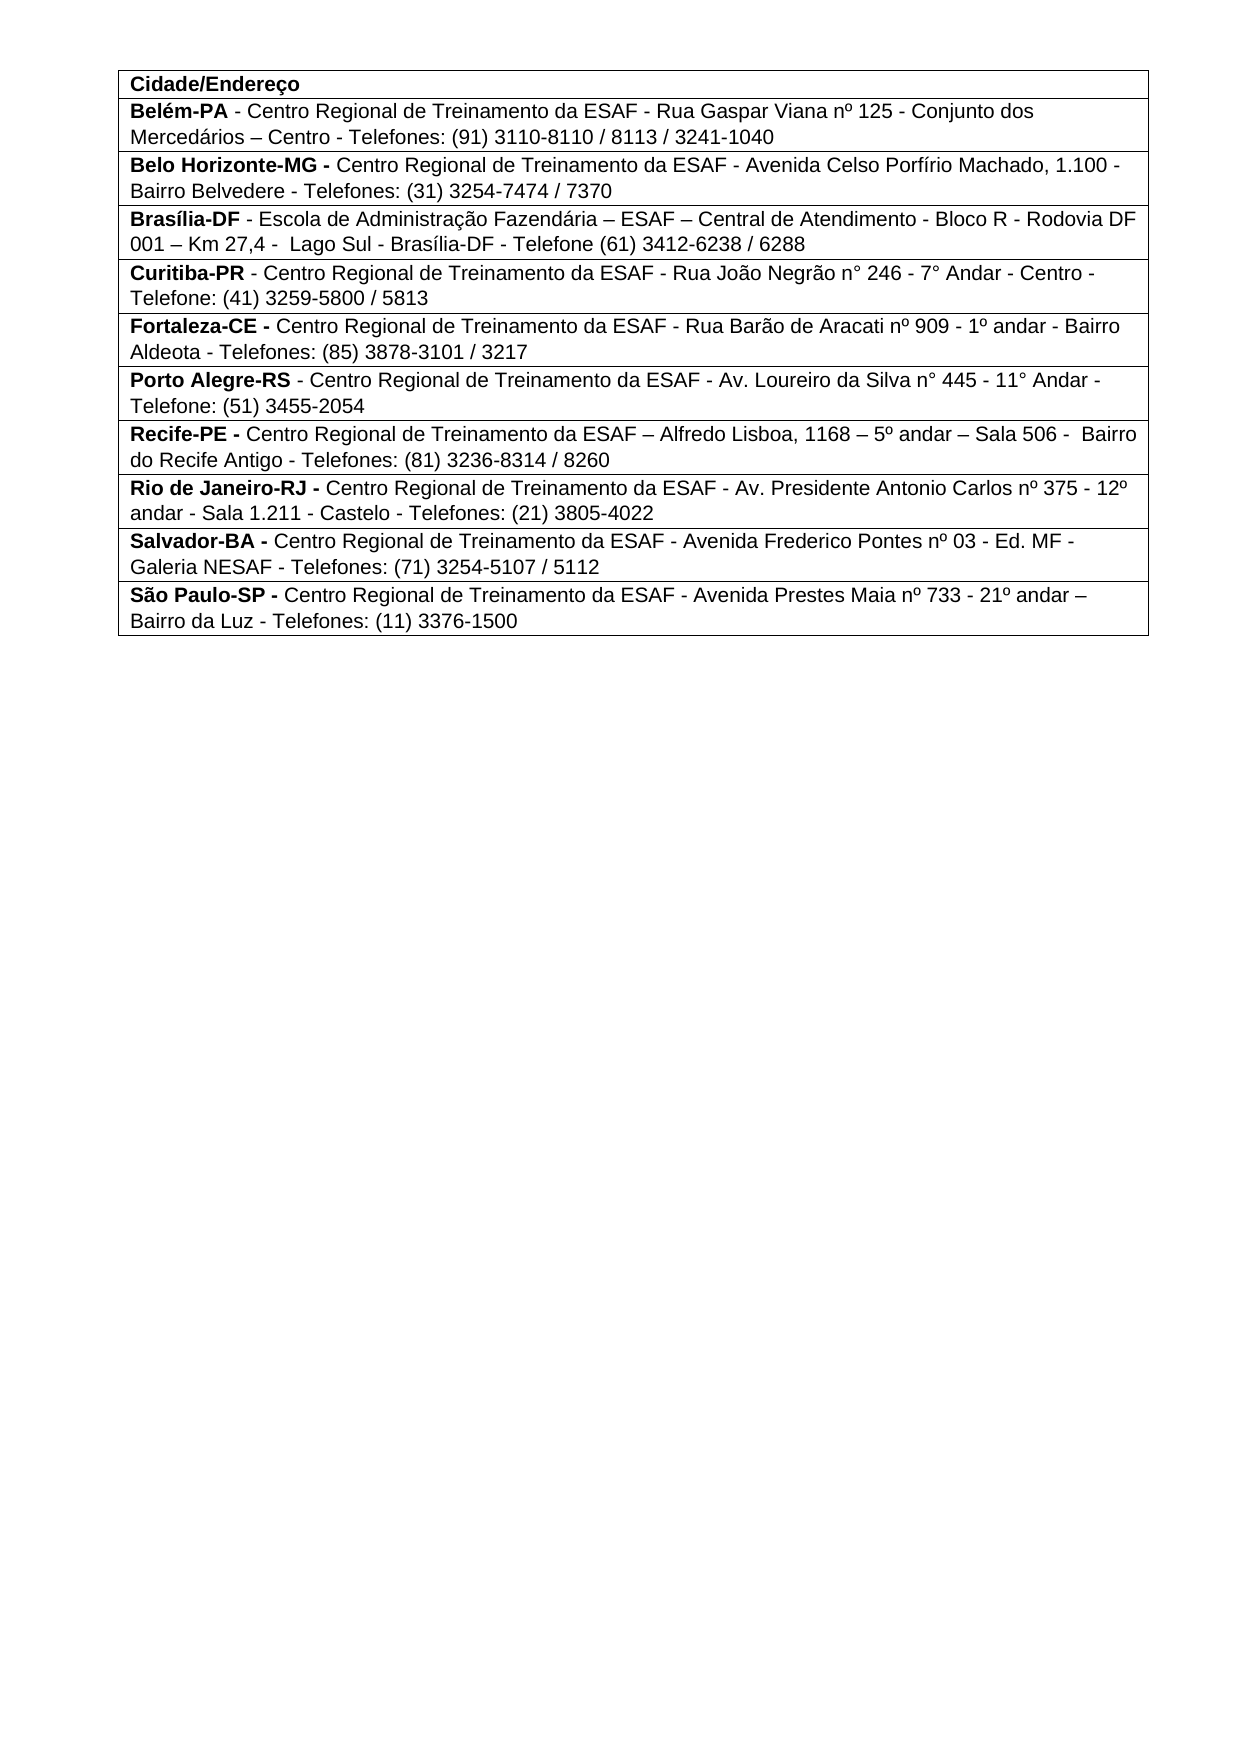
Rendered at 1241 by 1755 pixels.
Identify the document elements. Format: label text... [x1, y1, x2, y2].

table_cell Rio de Janeiro-RJ - Centro Regional de Treinamento da ESAF - Av. Presidente Antonio Carlos nº 375 - 12º andar - Sala 1.211 - Castelo - Telefones: (21) 3805-4022 [119, 475, 1148, 527]
table_cell Curitiba-PR - Centro Regional de Treinamento da ESAF - Rua João Negrão n° 246 - 7° Andar - Centro - Telefone: (41) 3259-5800 / 5813 [119, 260, 1148, 312]
table_cell Belo Horizonte-MG - Centro Regional de Treinamento da ESAF - Avenida Celso Porfírio Machado, 1.100 - Bairro Belvedere - Telefones: (31) 3254-7474 / 7370 [119, 152, 1148, 205]
table_cell São Paulo-SP - Centro Regional de Treinamento da ESAF - Avenida Prestes Maia nº 733 - 21º andar – Bairro da Luz - Telefones: (11) 3376-1500 [119, 582, 1148, 635]
table_header Cidade/Endereço [119, 71, 1148, 97]
table_cell Salvador-BA - Centro Regional de Treinamento da ESAF - Avenida Frederico Pontes nº 03 - Ed. MF - Galeria NESAF - Telefones: (71) 3254-5107 / 5112 [119, 529, 1148, 581]
table_cell Recife-PE - Centro Regional de Treinamento da ESAF – Alfredo Lisboa, 1168 – 5º andar – Sala 506 - Bairro do Recife Antigo - Telefones: (81) 3236-8314 / 8260 [119, 421, 1148, 474]
table_cell Belém-PA - Centro Regional de Treinamento da ESAF - Rua Gaspar Viana nº 125 - Conjunto dos Mercedários – Centro - Telefones: (91) 3110-8110 / 8113 / 3241-1040 [119, 99, 1148, 151]
table_cell Fortaleza-CE - Centro Regional de Treinamento da ESAF - Rua Barão de Aracati nº 909 - 1º andar - Bairro Aldeota - Telefones: (85) 3878-3101 / 3217 [119, 314, 1148, 366]
table_cell Brasília-DF - Escola de Administração Fazendária – ESAF – Central de Atendimento - Bloco R - Rodovia DF 001 – Km 27,4 - Lago Sul - Brasília-DF - Telefone (61) 3412-6238 / 6288 [119, 206, 1148, 259]
table_cell Porto Alegre-RS - Centro Regional de Treinamento da ESAF - Av. Loureiro da Silva n° 445 - 11° Andar - Telefone: (51) 3455-2054 [119, 367, 1148, 420]
